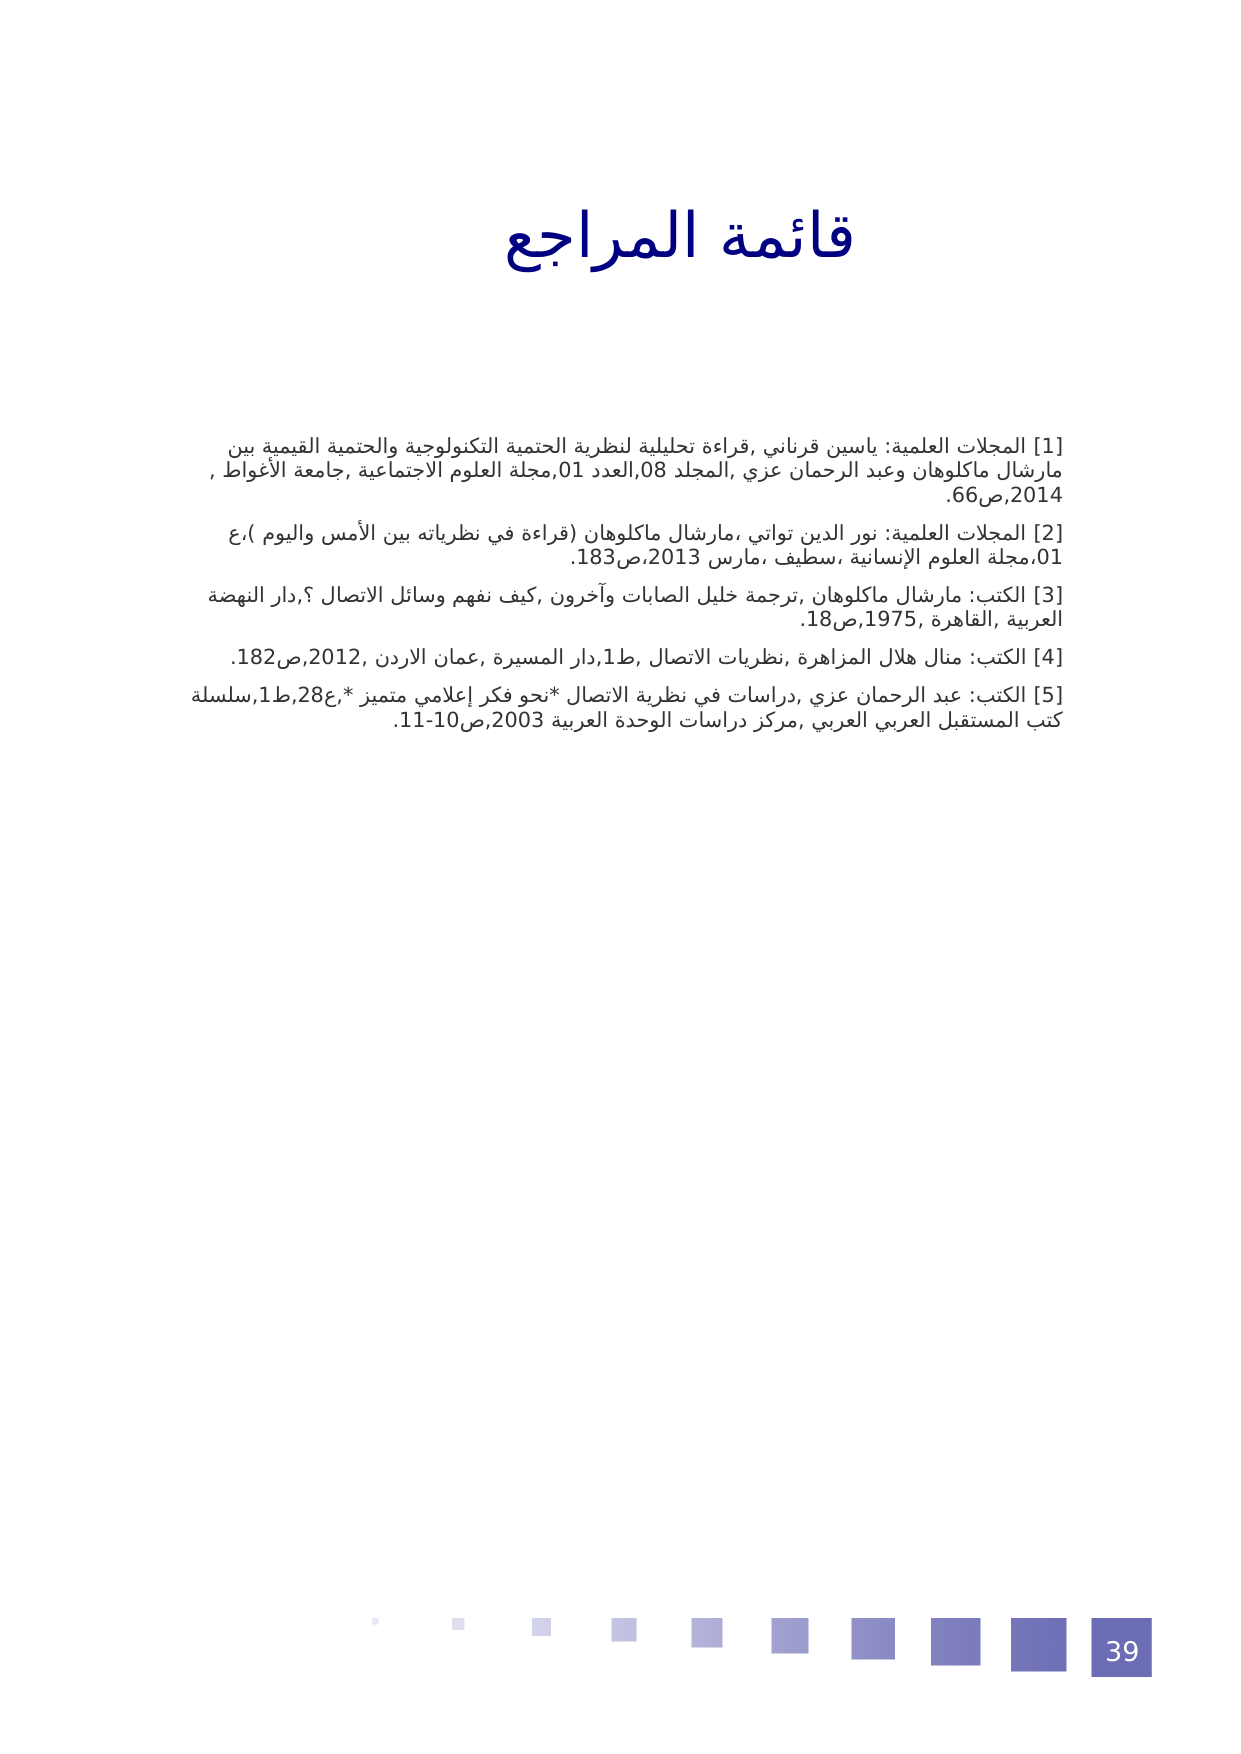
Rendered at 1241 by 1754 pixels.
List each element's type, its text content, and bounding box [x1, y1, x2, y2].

text [1] المجلات العلمية: ياسين قرناني ,قراءة تحليلية لنظرية الحتمية التكنولوجية والحتمية القيمية بين مارشال ماكلوهان وعبد الرحمان عزي ,المجلد 08,العدد 01,مجلة العلوم الاجتماعية ,جامعة الأغواط ,2014,ص66. [177, 434, 1063, 507]
picture [177, 1618, 1152, 1677]
text [4] الكتب: منال هلال المزاهرة ,نظريات الاتصال ,ط1,دار المسيرة ,عمان الاردن ,2012,ص182. [177, 645, 1063, 670]
text [3] الكتب: مارشال ماكلوهان ,ترجمة خليل الصابات وآخرون ,كيف نفهم وسائل الاتصال ؟,دار النهضة العربية ,القاهرة ,1975,ص18. [177, 583, 1063, 632]
title قائمة المراجع [213, 199, 856, 272]
text [5] الكتب: عبد الرحمان عزي ,دراسات في نظرية الاتصال *نحو فكر إعلامي متميز *,ع28,ط1,سلسلة كتب المستقبل العربي العربي ,مركز دراسات الوحدة العربية 2003,ص10-11. [177, 683, 1063, 732]
text [2] المجلات العلمية: نور الدين تواتي ،مارشال ماكلوهان (قراءة في نظرياته بين الأمس واليوم )،ع01،مجلة العلوم الإنسانية ،سطيف ،مارس 2013،ص183. [177, 521, 1063, 569]
